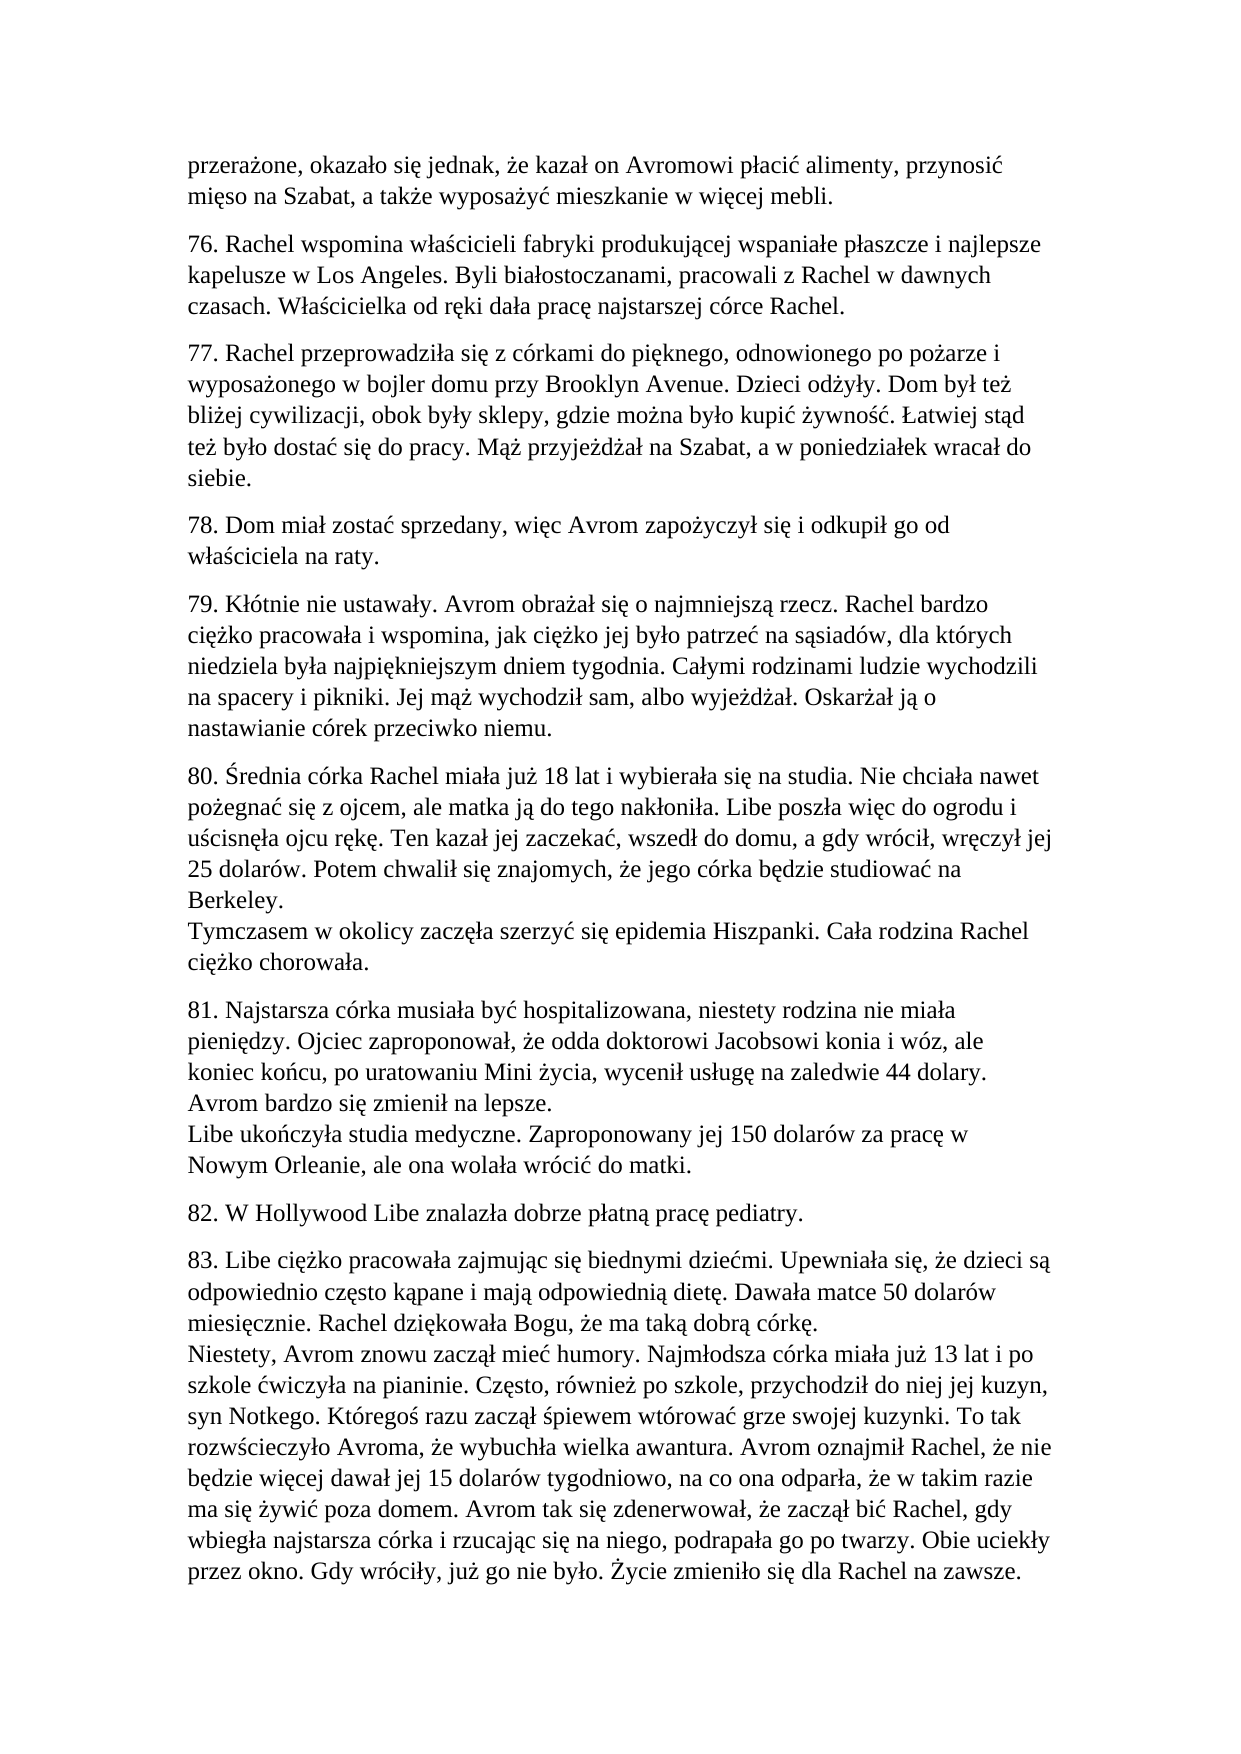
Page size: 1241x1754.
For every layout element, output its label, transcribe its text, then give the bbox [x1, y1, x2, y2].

text 83. Libe ciężko pracowała zajmując się biednymi dziećmi. Upewniała się, że dzieci są odpowiednio często kąpane i mają odpowiednią dietę. Dawała matce 50 dolarów miesięcznie. Rachel dziękowała Bogu, że ma taką dobrą córkę. Niestety, Avrom znowu zaczął mieć humory. Najmłodsza córka miała już 13 lat i po szkole ćwiczyła na pianinie. Często, również po szkole, przychodził do niej jej kuzyn, syn Notkego. Któregoś razu zaczął śpiewem wtórować grze swojej kuzynki. To tak rozwścieczyło Avroma, że wybuchła wielka awantura. Avrom oznajmił Rachel, że nie będzie więcej dawał jej 15 dolarów tygodniowo, na co ona odparła, że w takim razie ma się żywić poza domem. Avrom tak się zdenerwował, że zaczął bić Rachel, gdy wbiegła najstarsza córka i rzucając się na niego, podrapała go po twarzy. Obie uciekły przez okno. Gdy wróciły, już go nie było. Życie zmieniło się dla Rachel na zawsze. [187, 1246, 1053, 1585]
text przerażone, okazało się jednak, że kazał on Avromowi płacić alimenty, przynosić mięso na Szabat, a także wyposażyć mieszkanie w więcej mebli. [187, 150, 1053, 210]
text 82. W Hollywood Libe znalazła dobrze płatną pracę pediatry. [187, 1198, 1053, 1227]
text 79. Kłótnie nie ustawały. Avrom obrażał się o najmniejszą rzecz. Rachel bardzo ciężko pracowała i wspomina, jak ciężko jej było patrzeć na sąsiadów, dla których niedziela była najpiękniejszym dniem tygodnia. Całymi rodzinami ludzie wychodzili na spacery i pikniki. Jej mąż wychodził sam, albo wyjeżdżał. Oskarżał ją o nastawianie córek przeciwko niemu. [187, 589, 1053, 742]
text 81. Najstarsza córka musiała być hospitalizowana, niestety rodzina nie miała pieniędzy. Ojciec zaproponował, że odda doktorowi Jacobsowi konia i wóz, ale koniec końcu, po uratowaniu Mini życia, wycenił usługę na zaledwie 44 dolary. Avrom bardzo się zmienił na lepsze. Libe ukończyła studia medyczne. Zaproponowany jej 150 dolarów za pracę w Nowym Orleanie, ale ona wolała wrócić do matki. [187, 995, 1053, 1179]
text 76. Rachel wspomina właścicieli fabryki produkującej wspaniałe płaszcze i najlepsze kapelusze w Los Angeles. Byli białostoczanami, pracowali z Rachel w dawnych czasach. Właścicielka od ręki dała pracę najstarszej córce Rachel. [187, 229, 1053, 319]
text 77. Rachel przeprowadziła się z córkami do pięknego, odnowionego po pożarze i wyposażonego w bojler domu przy Brooklyn Avenue. Dzieci odżyły. Dom był też bliżej cywilizacji, obok były sklepy, gdzie można było kupić żywność. Łatwiej stąd też było dostać się do pracy. Mąż przyjeżdżał na Szabat, a w poniedziałek wracał do siebie. [187, 338, 1053, 491]
text 78. Dom miał zostać sprzedany, więc Avrom zapożyczył się i odkupił go od właściciela na raty. [187, 510, 1053, 570]
text 80. Średnia córka Rachel miała już 18 lat i wybierała się na studia. Nie chciała nawet pożegnać się z ojcem, ale matka ją do tego nakłoniła. Libe poszła więc do ogrodu i uścisnęła ojcu rękę. Ten kazał jej zaczekać, wszedł do domu, a gdy wrócił, wręczył jej 25 dolarów. Potem chwalił się znajomych, że jego córka będzie studiować na Berkeley. Tymczasem w okolicy zaczęła szerzyć się epidemia Hiszpanki. Cała rodzina Rachel ciężko chorowała. [187, 761, 1053, 976]
